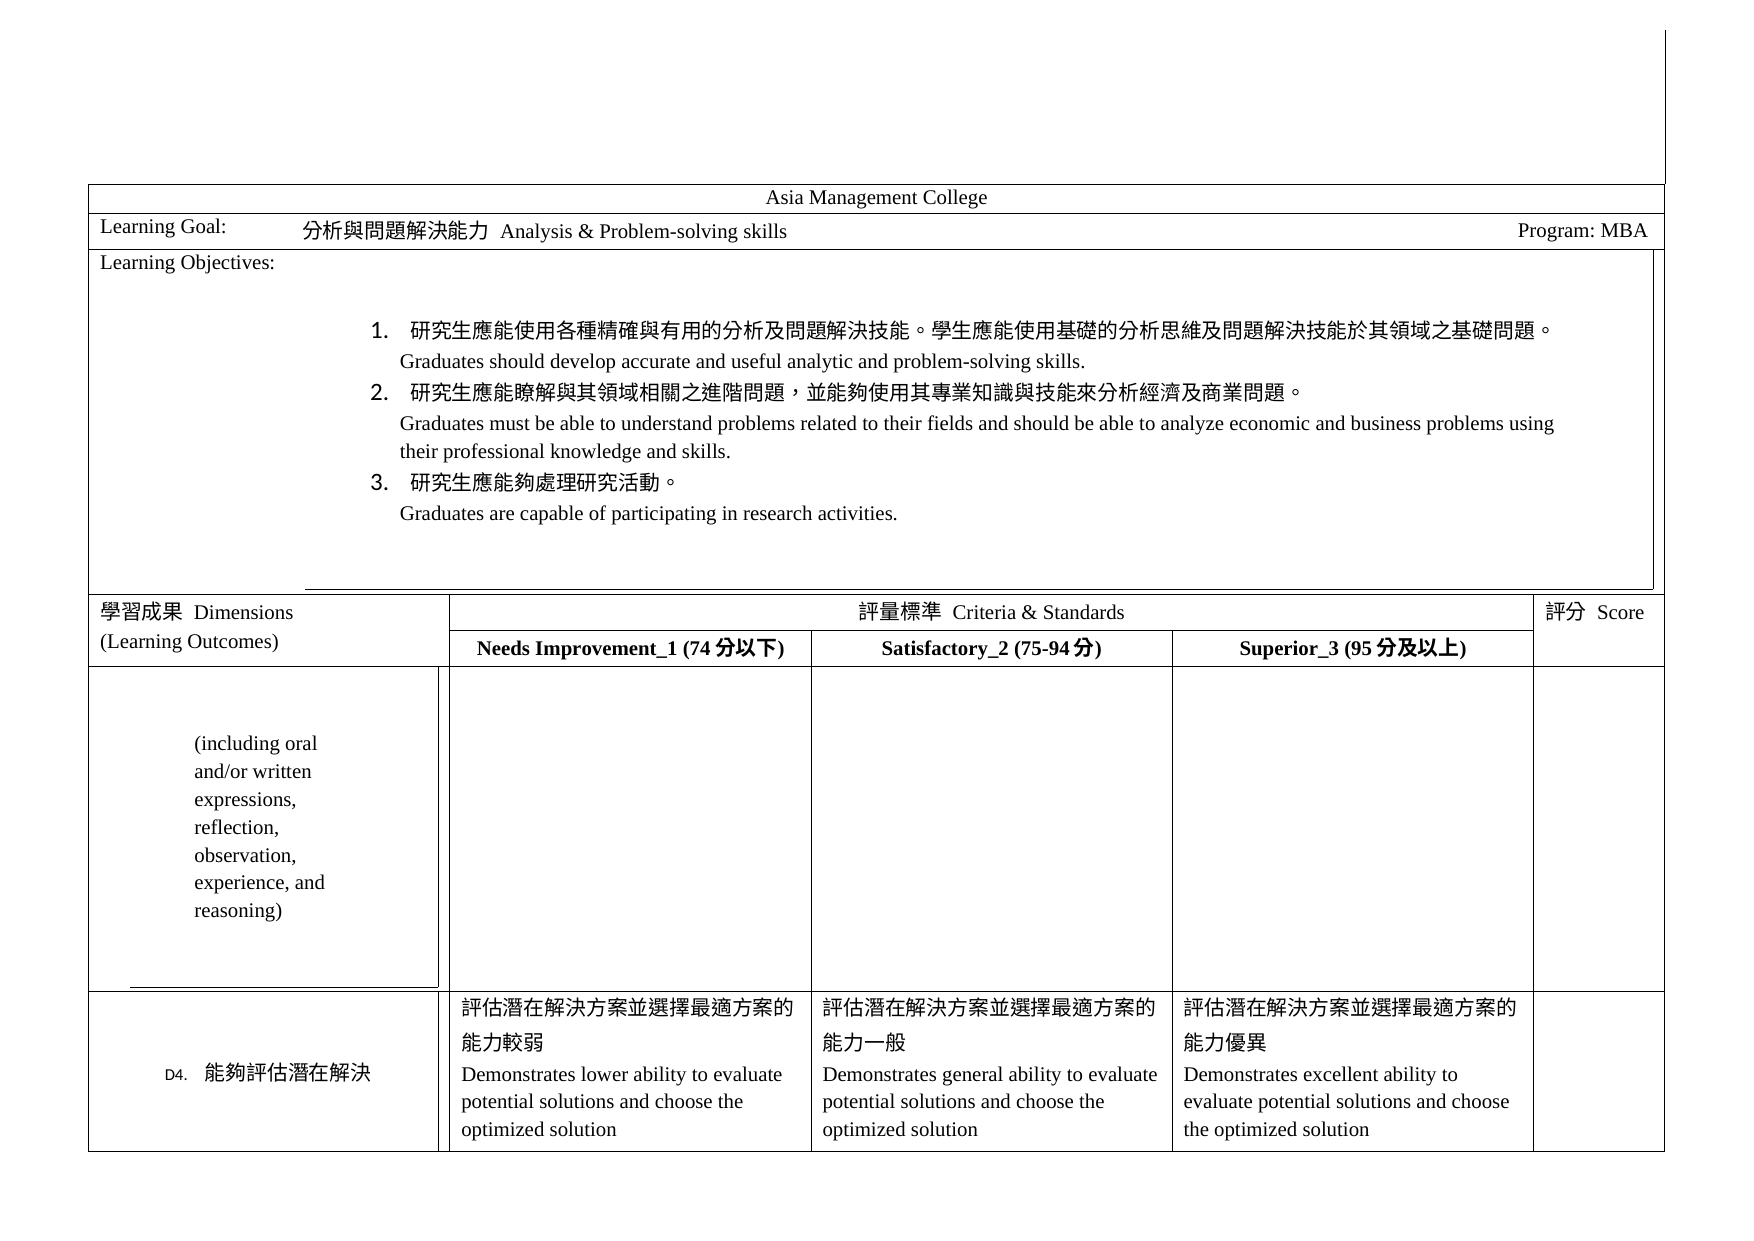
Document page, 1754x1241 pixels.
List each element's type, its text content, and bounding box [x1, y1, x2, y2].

table_cell Learning Goal: [89, 214, 291, 249]
table_cell Satisfactory_2 (75-94分) [812, 631, 1172, 666]
table_cell 評估潛在解決方案並選擇最適方案的能力一般 Demonstrates general ability to evaluate potential solutions and choose the optimized solution [812, 992, 1172, 1151]
table_cell 評分 Score [1534, 595, 1664, 666]
table_cell 能夠評估潛在解決方案，並選擇最適方案 Be able to evaluate potential solutions and choose the optimized solution [89, 992, 438, 1151]
table_cell Superior_3 (95分及以上) [1173, 631, 1533, 666]
table_cell Program: MBA [1402, 214, 1664, 249]
table_header Asia Management College [89, 185, 1664, 213]
table_cell [1173, 667, 1533, 991]
table_cell 研究生應能使用各種精確與有用的分析及問題解決技能。學生應能使用基礎的分析思維及問題解決技能於其領域之基礎問題。 Graduates should develop accurate and useful analytic and problem-solving skills. 研究生應能瞭解與其領域相關之進階問題，並能夠使用其專業知識與技能來分析經濟及商業問題。 Graduates must be able to understand problems related to their fields and should be able to analyze economic and business problems using their professional knowledge and skills. 研究生應能夠處理研究活動。 Graduates are capable of participating in research activities. [291, 250, 1664, 594]
table_cell 評量標準 Criteria & Standards [450, 595, 1533, 630]
table_cell Learning Objectives: [89, 250, 291, 594]
table_cell (including oral and/or written expressions, reflection, observation, experience, and reasoning) [89, 667, 449, 991]
table_cell [450, 667, 811, 991]
table_cell [1534, 992, 1664, 1151]
table_cell 學習成果 Dimensions (Learning Outcomes) [89, 595, 449, 666]
table_cell 評估潛在解決方案並選擇最適方案的能力優異 Demonstrates excellent ability to evaluate potential solutions and choose the optimized solution [1173, 992, 1533, 1151]
table_cell 分析與問題解決能力 Analysis & Problem-solving skills [291, 214, 1402, 249]
table_cell [812, 667, 1172, 991]
table_cell [1534, 667, 1664, 991]
table_cell Needs Improvement_1 (74分以下) [450, 631, 811, 666]
table_cell 評估潛在解決方案並選擇最適方案的能力較弱 Demonstrates lower ability to evaluate potential solutions and choose the optimized solution [450, 992, 811, 1151]
